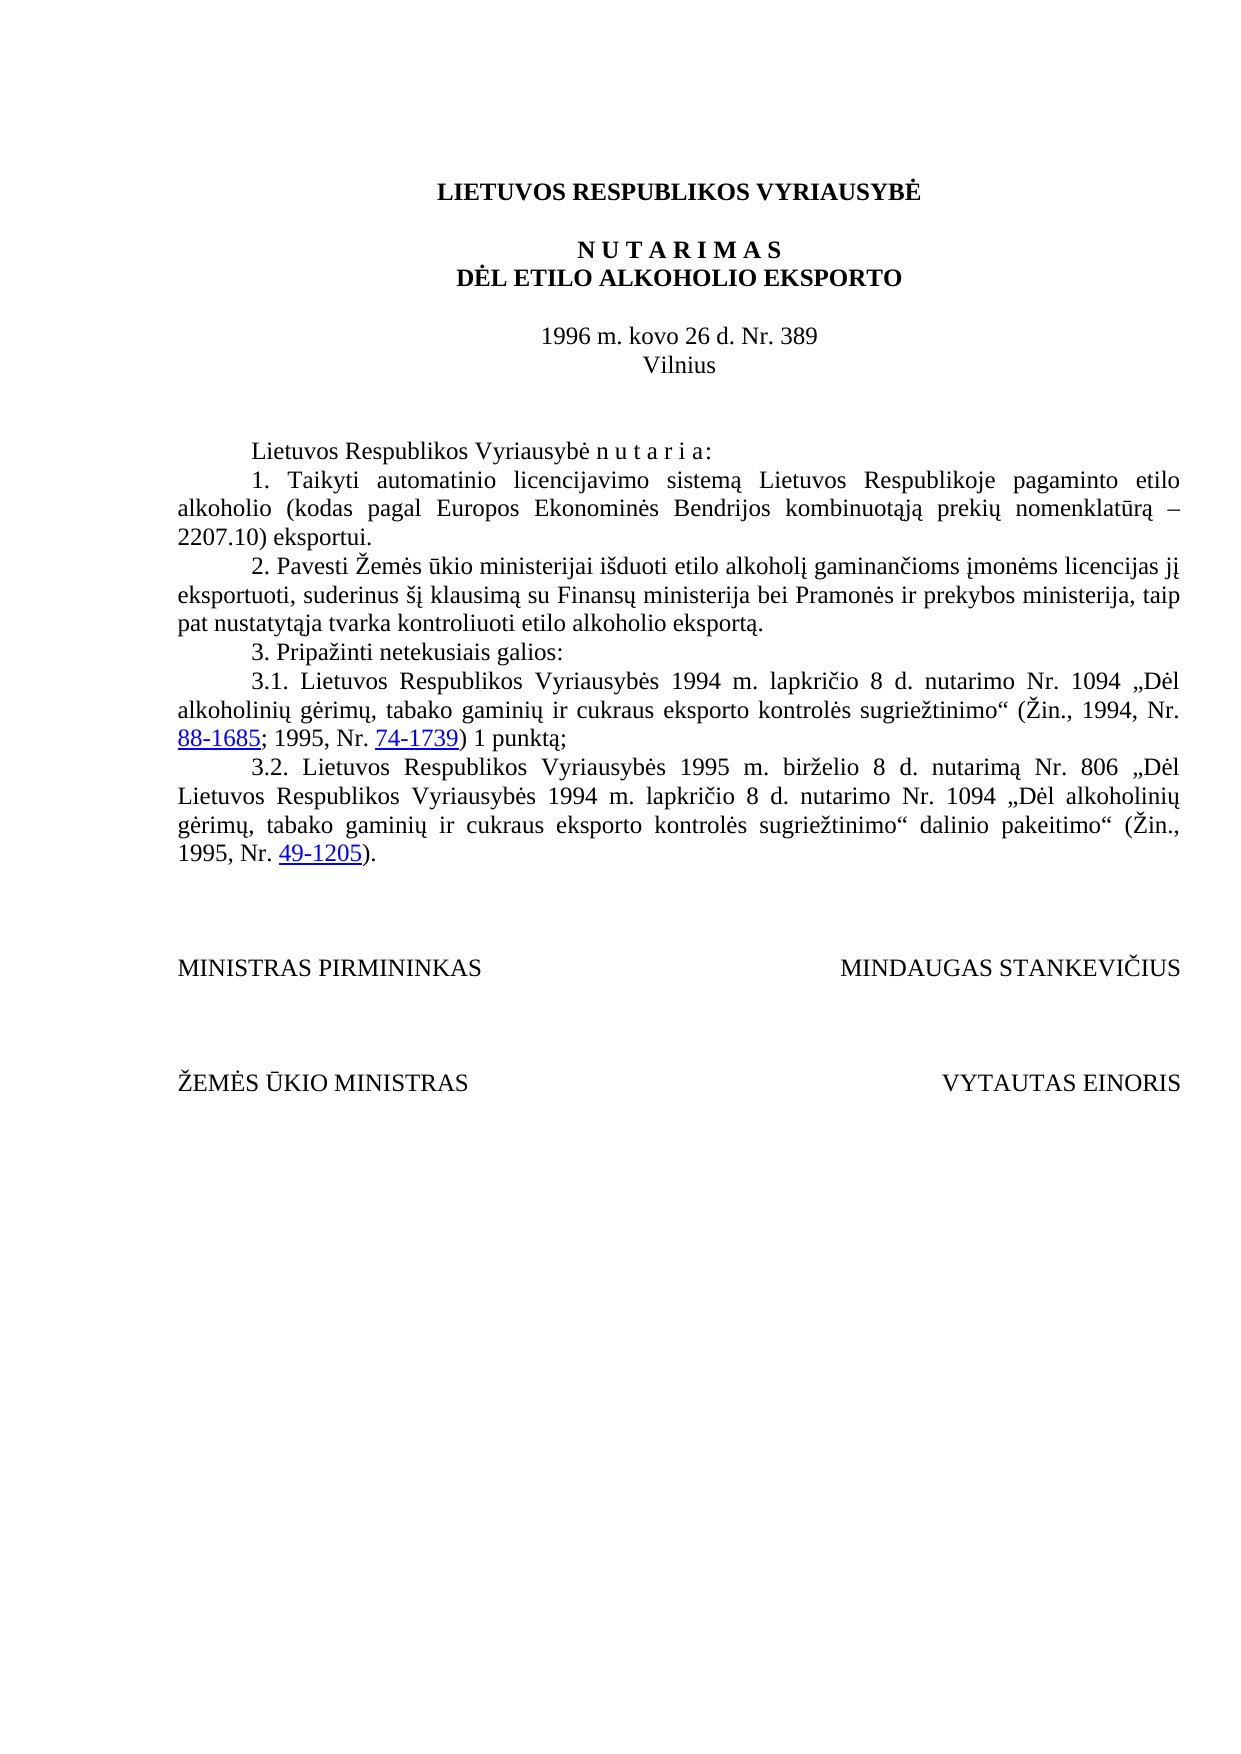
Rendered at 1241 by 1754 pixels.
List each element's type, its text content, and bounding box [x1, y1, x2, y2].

text 1996 m. kovo 26 d. Nr. 389 [177, 321, 1181, 350]
text DĖL ETILO ALKOHOLIO EKSPORTO [177, 263, 1181, 292]
text 2. Pavesti Žemės ūkio ministerijai išduoti etilo alkoholį gaminančioms įmonėms licencijas jį eksportuoti, suderinus šį klausimą su Finansų ministerija bei Pramonės ir prekybos ministerija, taip pat nustatytąja tvarka kontroliuoti etilo alkoholio eksportą. [177, 551, 1181, 637]
text N U T A R I M A S [177, 235, 1181, 263]
text ŽEMĖS ŪKIO MINISTRAS VYTAUTAS EINORIS [177, 1068, 1181, 1097]
text 3.2. Lietuvos Respublikos Vyriausybės 1995 m. birželio 8 d. nutarimą Nr. 806 „Dėl Lietuvos Respublikos Vyriausybės 1994 m. lapkričio 8 d. nutarimo Nr. 1094 „Dėl alkoholinių gėrimų, tabako gaminių ir cukraus eksporto kontrolės sugriežtinimo“ dalinio pakeitimo“ (Žin., 1995, Nr. 49-1205). [177, 752, 1181, 867]
text MINISTRAS PIRMININKAS MINDAUGAS STANKEVIČIUS [177, 953, 1181, 982]
text 1. Taikyti automatinio licencijavimo sistemą Lietuvos Respublikoje pagaminto etilo alkoholio (kodas pagal Europos Ekonominės Bendrijos kombinuotąją prekių nomenklatūrą – 2207.10) eksportui. [177, 465, 1181, 551]
text Vilnius [177, 350, 1181, 378]
text 3.1. Lietuvos Respublikos Vyriausybės 1994 m. lapkričio 8 d. nutarimo Nr. 1094 „Dėl alkoholinių gėrimų, tabako gaminių ir cukraus eksporto kontrolės sugriežtinimo“ (Žin., 1994, Nr. 88-1685; 1995, Nr. 74-1739) 1 punktą; [177, 666, 1181, 752]
text LIETUVOS RESPUBLIKOS VYRIAUSYBĖ [177, 177, 1181, 206]
text 3. Pripažinti netekusiais galios: [177, 637, 1181, 666]
text Lietuvos Respublikos Vyriausybė nutaria: [177, 436, 1181, 465]
